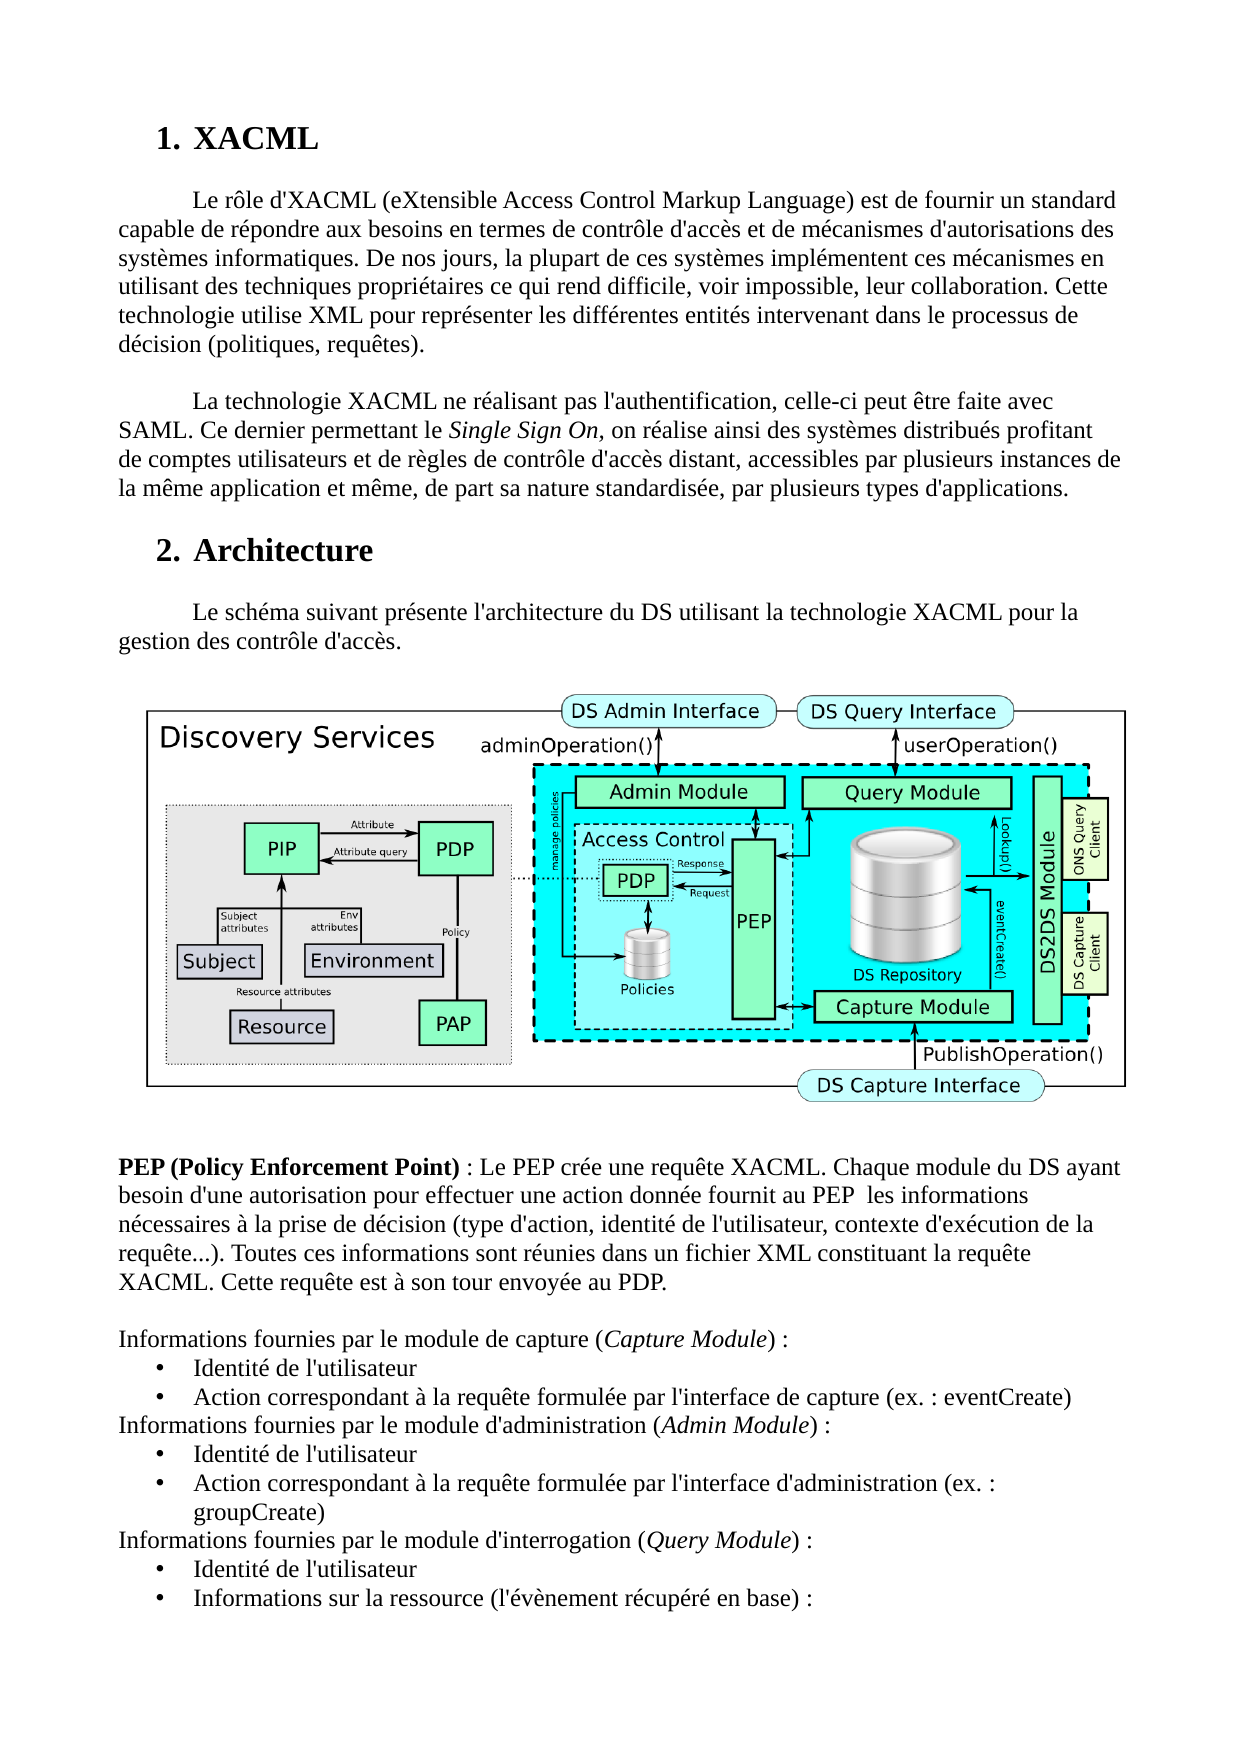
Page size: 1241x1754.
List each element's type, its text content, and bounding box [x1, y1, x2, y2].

text Informations fournies par le module de capture (Capture Module) : [118, 1324, 1122, 1353]
list Informations sur la ressource (l'évènement récupéré en base) : [156, 1583, 1122, 1612]
list Identité de l'utilisateur [156, 1554, 1122, 1583]
list Action correspondant à la requête formulée par l'interface d'administration (ex. : groupCreate) [156, 1468, 1122, 1525]
list Action correspondant à la requête formulée par l'interface de capture (ex. : eventCreate) [156, 1382, 1122, 1410]
picture [132, 678, 1137, 1123]
text PEP (Policy Enforcement Point) : Le PEP crée une requête XACML. Chaque module du DS ayant besoin d'une autorisation pour effectuer une action donnée fournit au PEP les informations nécessaires à la prise de décision (type d'action, identité de l'utilisateur, contexte d'exécution de la requête...). Toutes ces informations sont réunies dans un fichier XML constituant la requête XACML. Cette requête est à son tour envoyée au PDP. [118, 1152, 1122, 1295]
text Le schéma suivant présente l'architecture du DS utilisant la technologie XACML pour la gestion des contrôle d'accès. [118, 597, 1122, 655]
list Architecture [156, 530, 1122, 568]
text Informations fournies par le module d'interrogation (Query Module) : [118, 1525, 1122, 1554]
text Le rôle d'XACML (eXtensible Access Control Markup Language) est de fournir un standard capable de répondre aux besoins en termes de contrôle d'accès et de mécanismes d'autorisations des systèmes informatiques. De nos jours, la plupart de ces systèmes implémentent ces mécanismes en utilisant des techniques propriétaires ce qui rend difficile, voir impossible, leur collaboration. Cette technologie utilise XML pour représenter les différentes entités intervenant dans le processus de décision (politiques, requêtes). [118, 185, 1122, 358]
list XACML [156, 118, 1122, 156]
text Informations fournies par le module d'administration (Admin Module) : [118, 1410, 1122, 1439]
text La technologie XACML ne réalisant pas l'authentification, celle-ci peut être faite avec SAML. Ce dernier permettant le Single Sign On, on réalise ainsi des systèmes distribués profitant de comptes utilisateurs et de règles de contrôle d'accès distant, accessibles par plusieurs instances de la même application et même, de part sa nature standardisée, par plusieurs types d'applications. [118, 386, 1122, 501]
list Identité de l'utilisateur [156, 1439, 1122, 1468]
list Identité de l'utilisateur [156, 1353, 1122, 1382]
